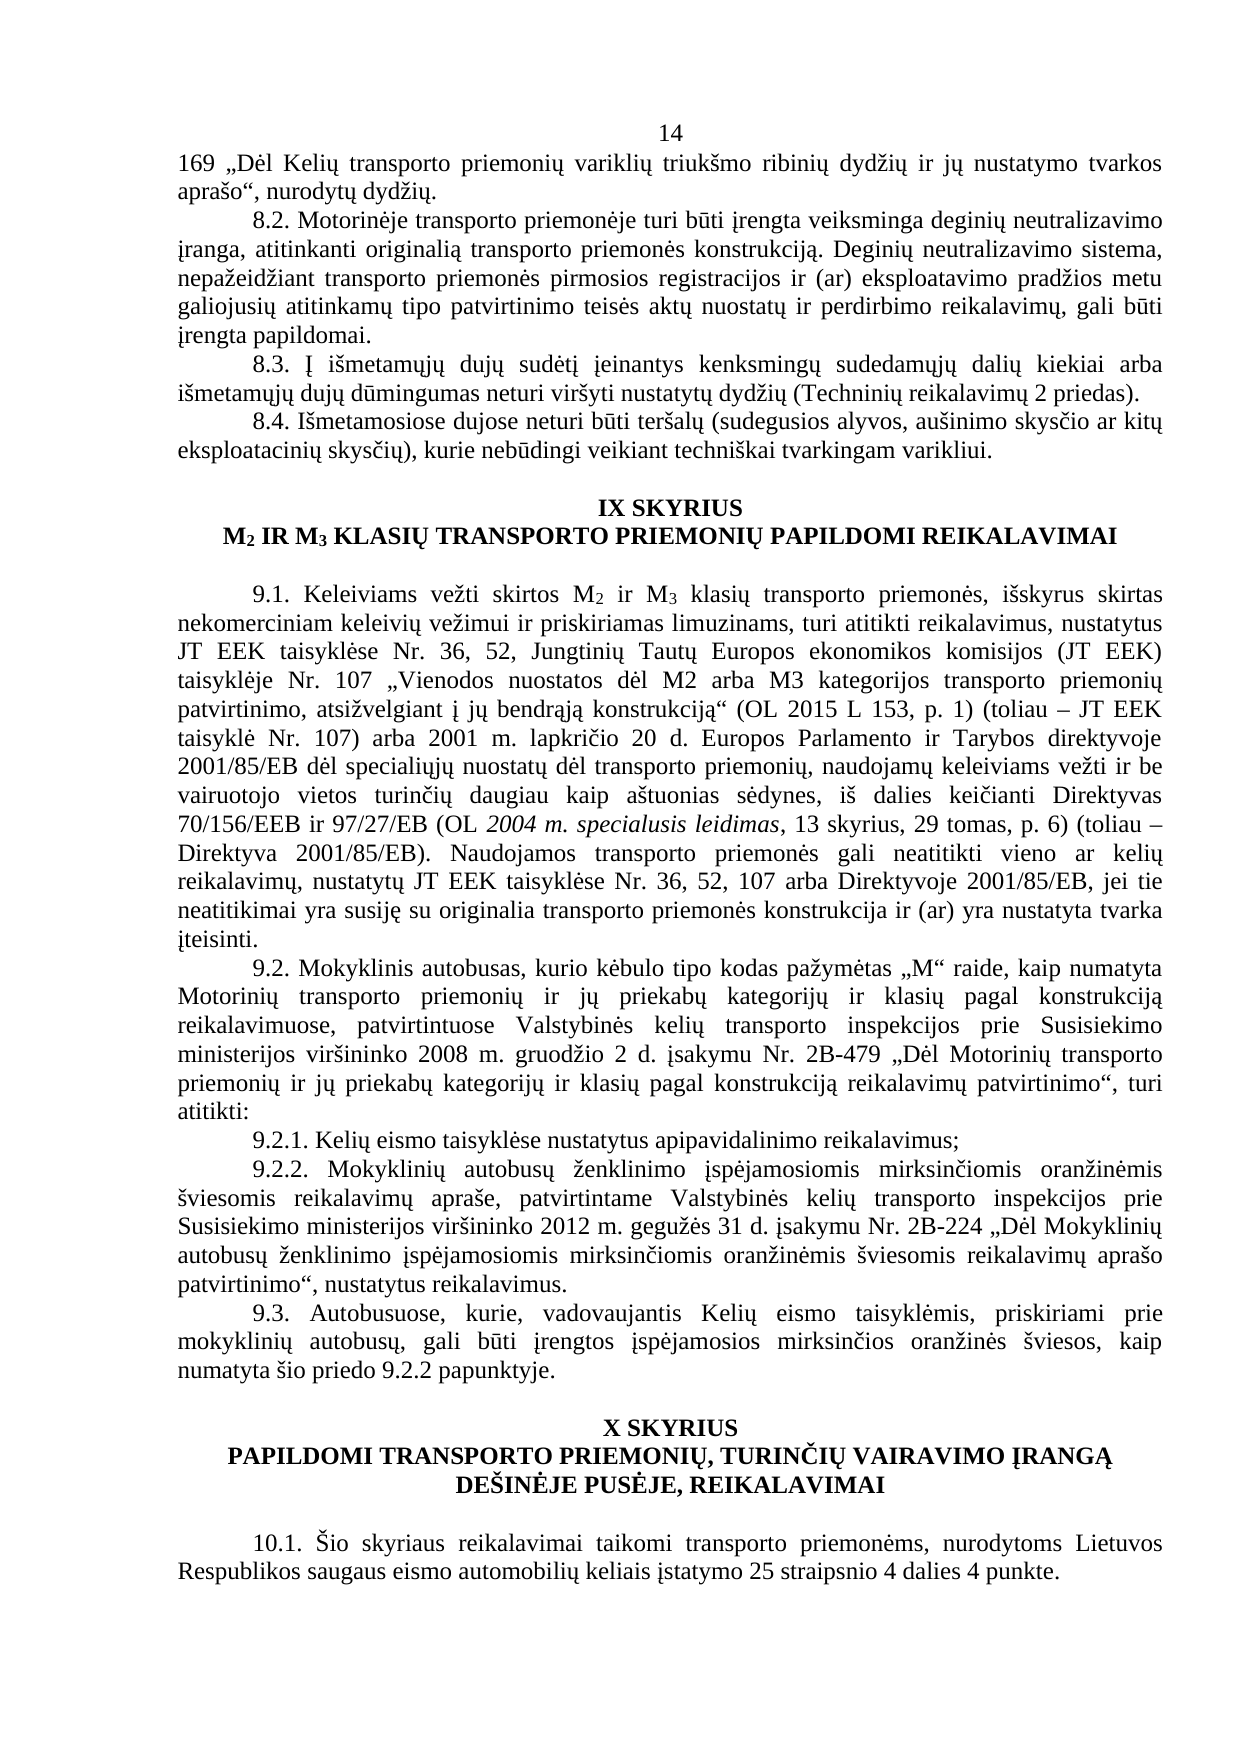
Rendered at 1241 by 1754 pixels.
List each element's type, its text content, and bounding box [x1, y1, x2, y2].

text 8.3. Į išmetamųjų dujų sudėtį įeinantys kenksmingų sudedamųjų dalių kiekiai arba išmetamųjų dujų dūmingumas neturi viršyti nustatytų dydžių (Techninių reikalavimų 2 priedas). [177, 349, 1163, 406]
text 9.1. Keleiviams vežti skirtos M2 ir M3 klasių transporto priemonės, išskyrus skirtas nekomerciniam keleivių vežimui ir priskiriamas limuzinams, turi atitikti reikalavimus, nustatytus JT EEK taisyklėse Nr. 36, 52, Jungtinių Tautų Europos ekonomikos komisijos (JT EEK) taisyklėje Nr. 107 „Vienodos nuostatos dėl M2 arba M3 kategorijos transporto priemonių patvirtinimo, atsižvelgiant į jų bendrąją konstrukciją“ (OL 2015 L 153, p. 1) (toliau – JT EEK taisyklė Nr. 107) arba 2001 m. lapkričio 20 d. Europos Parlamento ir Tarybos direktyvoje 2001/85/EB dėl specialiųjų nuostatų dėl transporto priemonių, naudojamų keleiviams vežti ir be vairuotojo vietos turinčių daugiau kaip aštuonias sėdynes, iš dalies keičianti Direktyvas 70/156/EEB ir 97/27/EB (OL 2004 m. specialusis leidimas, 13 skyrius, 29 tomas, p. 6) (toliau – Direktyva 2001/85/EB). Naudojamos transporto priemonės gali neatitikti vieno ar kelių reikalavimų, nustatytų JT EEK taisyklėse Nr. 36, 52, 107 arba Direktyvoje 2001/85/EB, jei tie neatitikimai yra susiję su originalia transporto priemonės konstrukcija ir (ar) yra nustatyta tvarka įteisinti. [177, 579, 1163, 953]
text 8.2. Motorinėje transporto priemonėje turi būti įrengta veiksminga deginių neutralizavimo įranga, atitinkanti originalią transporto priemonės konstrukciją. Deginių neutralizavimo sistema, nepažeidžiant transporto priemonės pirmosios registracijos ir (ar) eksploatavimo pradžios metu galiojusių atitinkamų tipo patvirtinimo teisės aktų nuostatų ir perdirbimo reikalavimų, gali būti įrengta papildomai. [177, 205, 1163, 349]
text M2 IR M3 KLASIŲ TRANSPORTO PRIEMONIŲ PAPILDOMI REIKALAVIMAI [177, 521, 1163, 550]
text 9.2.2. Mokyklinių autobusų ženklinimo įspėjamosiomis mirksinčiomis oranžinėmis šviesomis reikalavimų apraše, patvirtintame Valstybinės kelių transporto inspekcijos prie Susisiekimo ministerijos viršininko 2012 m. gegužės 31 d. įsakymu Nr. 2B-224 „Dėl Mokyklinių autobusų ženklinimo įspėjamosiomis mirksinčiomis oranžinėmis šviesomis reikalavimų aprašo patvirtinimo“, nustatytus reikalavimus. [177, 1154, 1163, 1298]
text IX SKYRIUS [177, 493, 1163, 521]
text 9.2. Mokyklinis autobusas, kurio kėbulo tipo kodas pažymėtas „M“ raide, kaip numatyta Motorinių transporto priemonių ir jų priekabų kategorijų ir klasių pagal konstrukciją reikalavimuose, patvirtintuose Valstybinės kelių transporto inspekcijos prie Susisiekimo ministerijos viršininko 2008 m. gruodžio 2 d. įsakymu Nr. 2B-479 „Dėl Motorinių transporto priemonių ir jų priekabų kategorijų ir klasių pagal konstrukciją reikalavimų patvirtinimo“, turi atitikti: [177, 953, 1163, 1125]
text X SKYRIUS [177, 1413, 1163, 1441]
text 10.1. Šio skyriaus reikalavimai taikomi transporto priemonėms, nurodytoms Lietuvos Respublikos saugaus eismo automobilių keliais įstatymo 25 straipsnio 4 dalies 4 punkte. [177, 1528, 1163, 1585]
text 9.2.1. Kelių eismo taisyklėse nustatytus apipavidalinimo reikalavimus; [177, 1125, 1163, 1154]
text 8.4. Išmetamosiose dujose neturi būti teršalų (sudegusios alyvos, aušinimo skysčio ar kitų eksploatacinių skysčių), kurie nebūdingi veikiant techniškai tvarkingam varikliui. [177, 406, 1163, 464]
text 9.3. Autobusuose, kurie, vadovaujantis Kelių eismo taisyklėmis, priskiriami prie mokyklinių autobusų, gali būti įrengtos įspėjamosios mirksinčios oranžinės šviesos, kaip numatyta šio priedo 9.2.2 papunktyje. [177, 1298, 1163, 1384]
text PAPILDOMI TRANSPORTO PRIEMONIŲ, TURINČIŲ VAIRAVIMO ĮRANGĄ DEŠINĖJE PUSĖJE, REIKALAVIMAI [177, 1441, 1163, 1499]
text 169 „Dėl Kelių transporto priemonių variklių triukšmo ribinių dydžių ir jų nustatymo tvarkos aprašo“, nurodytų dydžių. [177, 148, 1163, 205]
